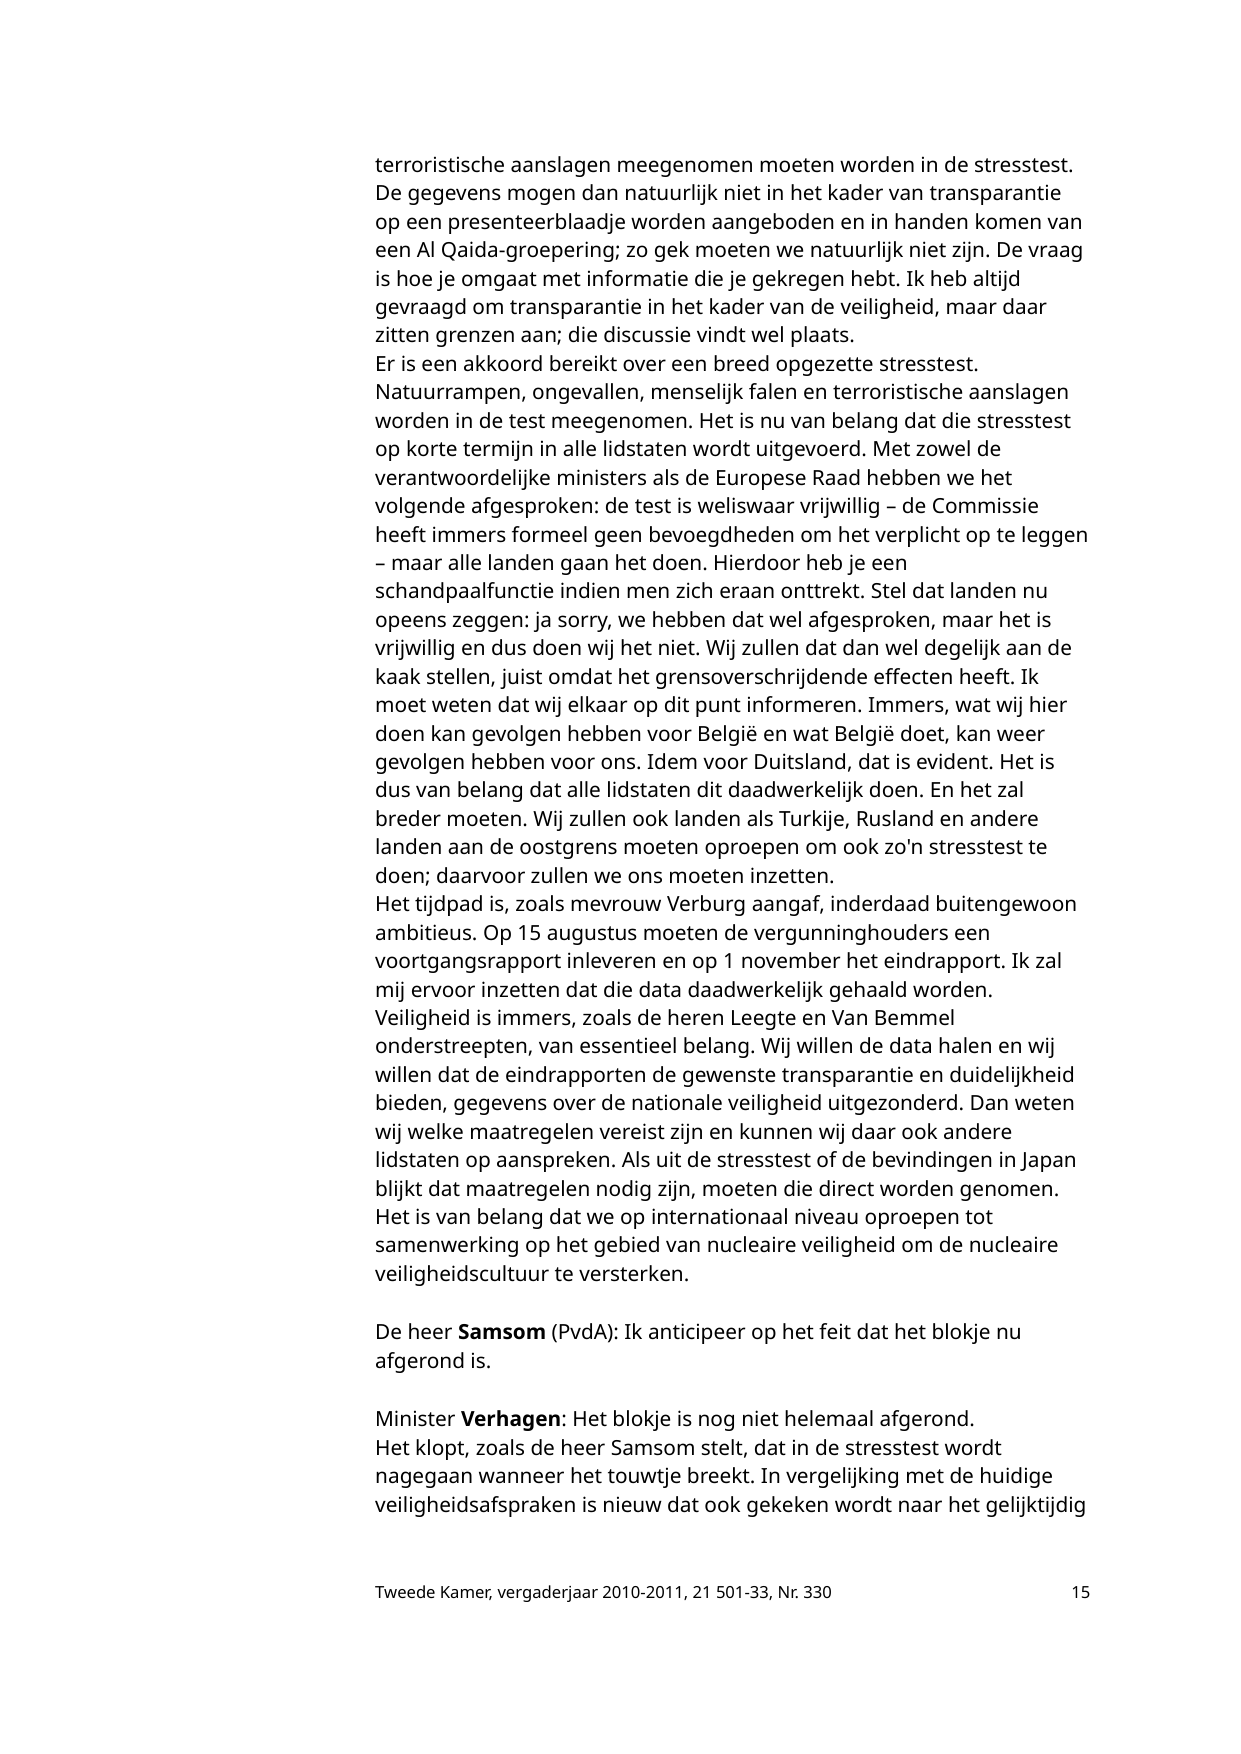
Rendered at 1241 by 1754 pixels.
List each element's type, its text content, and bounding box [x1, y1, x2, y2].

text Er is een akkoord bereikt over een breed opgezette stresstest. Natuurrampen, ongevallen, menselijk falen en terroristische aanslagen worden in de test meegenomen. Het is nu van belang dat die stresstest op korte termijn in alle lidstaten wordt uitgevoerd. Met zowel de verantwoordelijke ministers als de Europese Raad hebben we het volgende afgesproken: de test is weliswaar vrijwillig – de Commissie heeft immers formeel geen bevoegdheden om het verplicht op te leggen – maar alle landen gaan het doen. Hierdoor heb je een schandpaalfunctie indien men zich eraan onttrekt. Stel dat landen nu opeens zeggen: ja sorry, we hebben dat wel afgesproken, maar het is vrijwillig en dus doen wij het niet. Wij zullen dat dan wel degelijk aan de kaak stellen, juist omdat het grensoverschrijdende effecten heeft. Ik moet weten dat wij elkaar op dit punt informeren. Immers, wat wij hier doen kan gevolgen hebben voor België en wat België doet, kan weer gevolgen hebben voor ons. Idem voor Duitsland, dat is evident. Het is dus van belang dat alle lidstaten dit daadwerkelijk doen. En het zal breder moeten. Wij zullen ook landen als Turkije, Rusland en andere landen aan de oostgrens moeten oproepen om ook zo'n stresstest te doen; daarvoor zullen we ons moeten inzetten. [375, 349, 1090, 889]
text Minister Verhagen: Het blokje is nog niet helemaal afgerond. [375, 1404, 1090, 1433]
text Het tijdpad is, zoals mevrouw Verburg aangaf, inderdaad buitengewoon ambitieus. Op 15 augustus moeten de vergunninghouders een voortgangsrapport inleveren en op 1 november het eindrapport. Ik zal mij ervoor inzetten dat die data daadwerkelijk gehaald worden. Veiligheid is immers, zoals de heren Leegte en Van Bemmel onderstreepten, van essentieel belang. Wij willen de data halen en wij willen dat de eindrapporten de gewenste transparantie en duidelijkheid bieden, gegevens over de nationale veiligheid uitgezonderd. Dan weten wij welke maatregelen vereist zijn en kunnen wij daar ook andere lidstaten op aanspreken. Als uit de stresstest of de bevindingen in Japan blijkt dat maatregelen nodig zijn, moeten die direct worden genomen. Het is van belang dat we op internationaal niveau oproepen tot samenwerking op het gebied van nucleaire veiligheid om de nucleaire veiligheidscultuur te versterken. [375, 889, 1090, 1287]
text Het klopt, zoals de heer Samsom stelt, dat in de stresstest wordt nagegaan wanneer het touwtje breekt. In vergelijking met de huidige veiligheidsafspraken is nieuw dat ook gekeken wordt naar het gelijktijdig [375, 1433, 1090, 1518]
text terroristische aanslagen meegenomen moeten worden in de stresstest. De gegevens mogen dan natuurlijk niet in het kader van transparantie op een presenteerblaadje worden aangeboden en in handen komen van een Al Qaida-groepering; zo gek moeten we natuurlijk niet zijn. De vraag is hoe je omgaat met informatie die je gekregen hebt. Ik heb altijd gevraagd om transparantie in het kader van de veiligheid, maar daar zitten grenzen aan; die discussie vindt wel plaats. [375, 150, 1090, 349]
text De heer Samsom (PvdA): Ik anticipeer op het feit dat het blokje nu afgerond is. [375, 1317, 1090, 1374]
